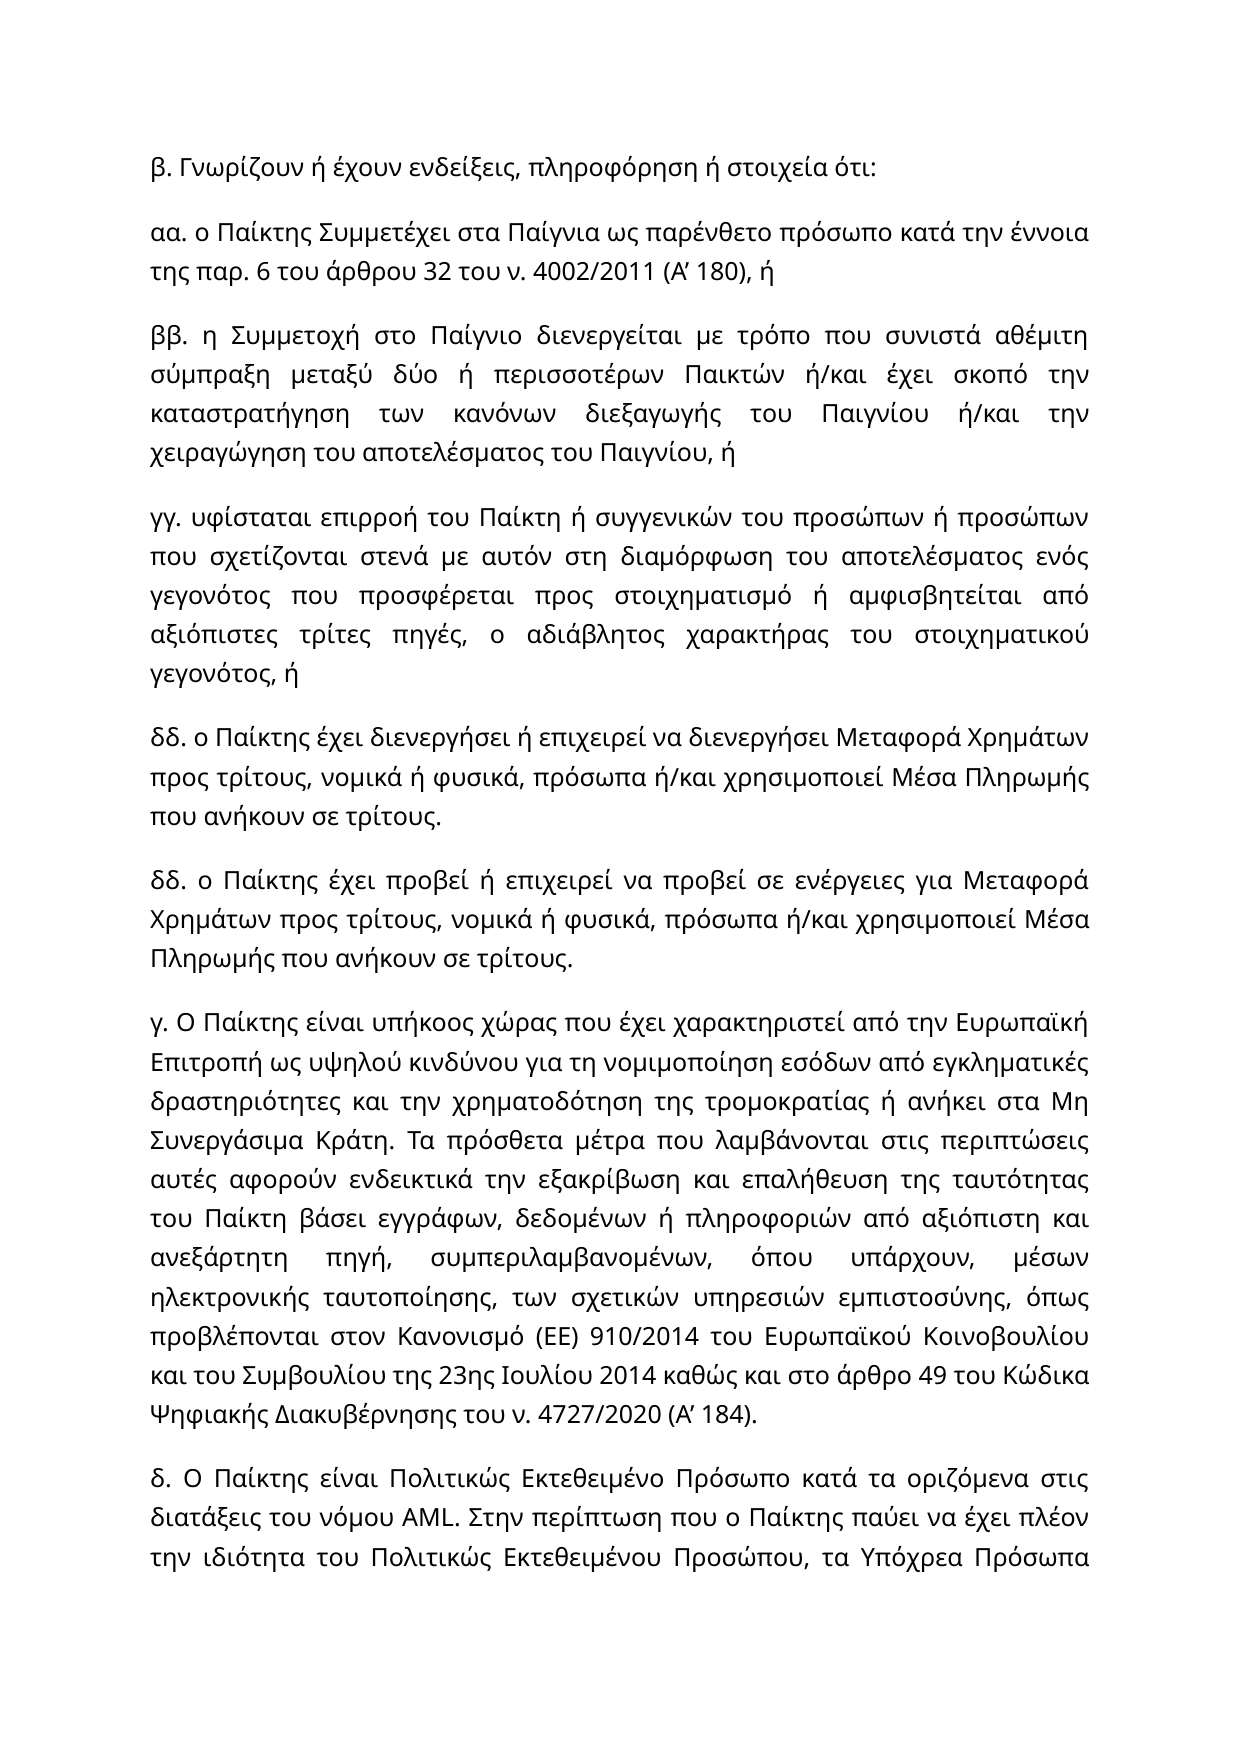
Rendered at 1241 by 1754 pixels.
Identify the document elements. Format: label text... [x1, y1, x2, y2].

text γ. Ο Παίκτης είναι υπήκοος χώρας που έχει χαρακτηριστεί από την Ευρωπαϊκή Επιτροπή ως υψηλού κινδύνου για τη νομιμοποίηση εσόδων από εγκληματικές δραστηριότητες και την χρηματοδότηση της τρομοκρατίας ή ανήκει στα Μη Συνεργάσιμα Κράτη. Τα πρόσθετα μέτρα που λαμβάνονται στις περιπτώσεις αυτές αφορούν ενδεικτικά την εξακρίβωση και επαλήθευση της ταυτότητας του Παίκτη βάσει εγγράφων, δεδομένων ή πληροφοριών από αξιόπιστη και ανεξάρτητη πηγή, συμπεριλαμβανομένων, όπου υπάρχουν, μέσων ηλεκτρονικής ταυτοποίησης, των σχετικών υπηρεσιών εμπιστοσύνης, όπως προβλέπονται στον Κανονισμό (ΕΕ) 910/2014 του Ευρωπαϊκού Κοινοβουλίου και του Συμβουλίου της 23ης Ιουλίου 2014 καθώς και στο άρθρο 49 του Κώδικα Ψηφιακής Διακυβέρνησης του ν. 4727/2020 (Α’ 184). [150, 1005, 1090, 1431]
text αα. ο Παίκτης Συμμετέχει στα Παίγνια ως παρένθετο πρόσωπο κατά την έννοια της παρ. 6 του άρθρου 32 του ν. 4002/2011 (Α’ 180), ή [150, 214, 1090, 287]
text δδ. ο Παίκτης έχει διενεργήσει ή επιχειρεί να διενεργήσει Μεταφορά Χρημάτων προς τρίτους, νομικά ή φυσικά, πρόσωπα ή/και χρησιμοποιεί Μέσα Πληρωμής που ανήκουν σε τρίτους. [150, 720, 1090, 832]
text δδ. ο Παίκτης έχει προβεί ή επιχειρεί να προβεί σε ενέργειες για Μεταφορά Χρημάτων προς τρίτους, νομικά ή φυσικά, πρόσωπα ή/και χρησιμοποιεί Μέσα Πληρωμής που ανήκουν σε τρίτους. [150, 862, 1090, 975]
text δ. Ο Παίκτης είναι Πολιτικώς Εκτεθειμένο Πρόσωπο κατά τα οριζόμενα στις διατάξεις του νόμου AML. Στην περίπτωση που ο Παίκτης παύει να έχει πλέον την ιδιότητα του Πολιτικώς Εκτεθειμένου Προσώπου, τα Υπόχρεα Πρόσωπα [150, 1461, 1090, 1573]
text γγ. υφίσταται επιρροή του Παίκτη ή συγγενικών του προσώπων ή προσώπων που σχετίζονται στενά με αυτόν στη διαμόρφωση του αποτελέσματος ενός γεγονότος που προσφέρεται προς στοιχηματισμό ή αμφισβητείται από αξιόπιστες τρίτες πηγές, ο αδιάβλητος χαρακτήρας του στοιχηματικού γεγονότος, ή [150, 499, 1090, 690]
text ββ. η Συμμετοχή στο Παίγνιο διενεργείται με τρόπο που συνιστά αθέμιτη σύμπραξη μεταξύ δύο ή περισσοτέρων Παικτών ή/και έχει σκοπό την καταστρατήγηση των κανόνων διεξαγωγής του Παιγνίου ή/και την χειραγώγηση του αποτελέσματος του Παιγνίου, ή [150, 317, 1090, 469]
text β. Γνωρίζουν ή έχουν ενδείξεις, πληροφόρηση ή στοιχεία ότι: [150, 150, 1090, 184]
